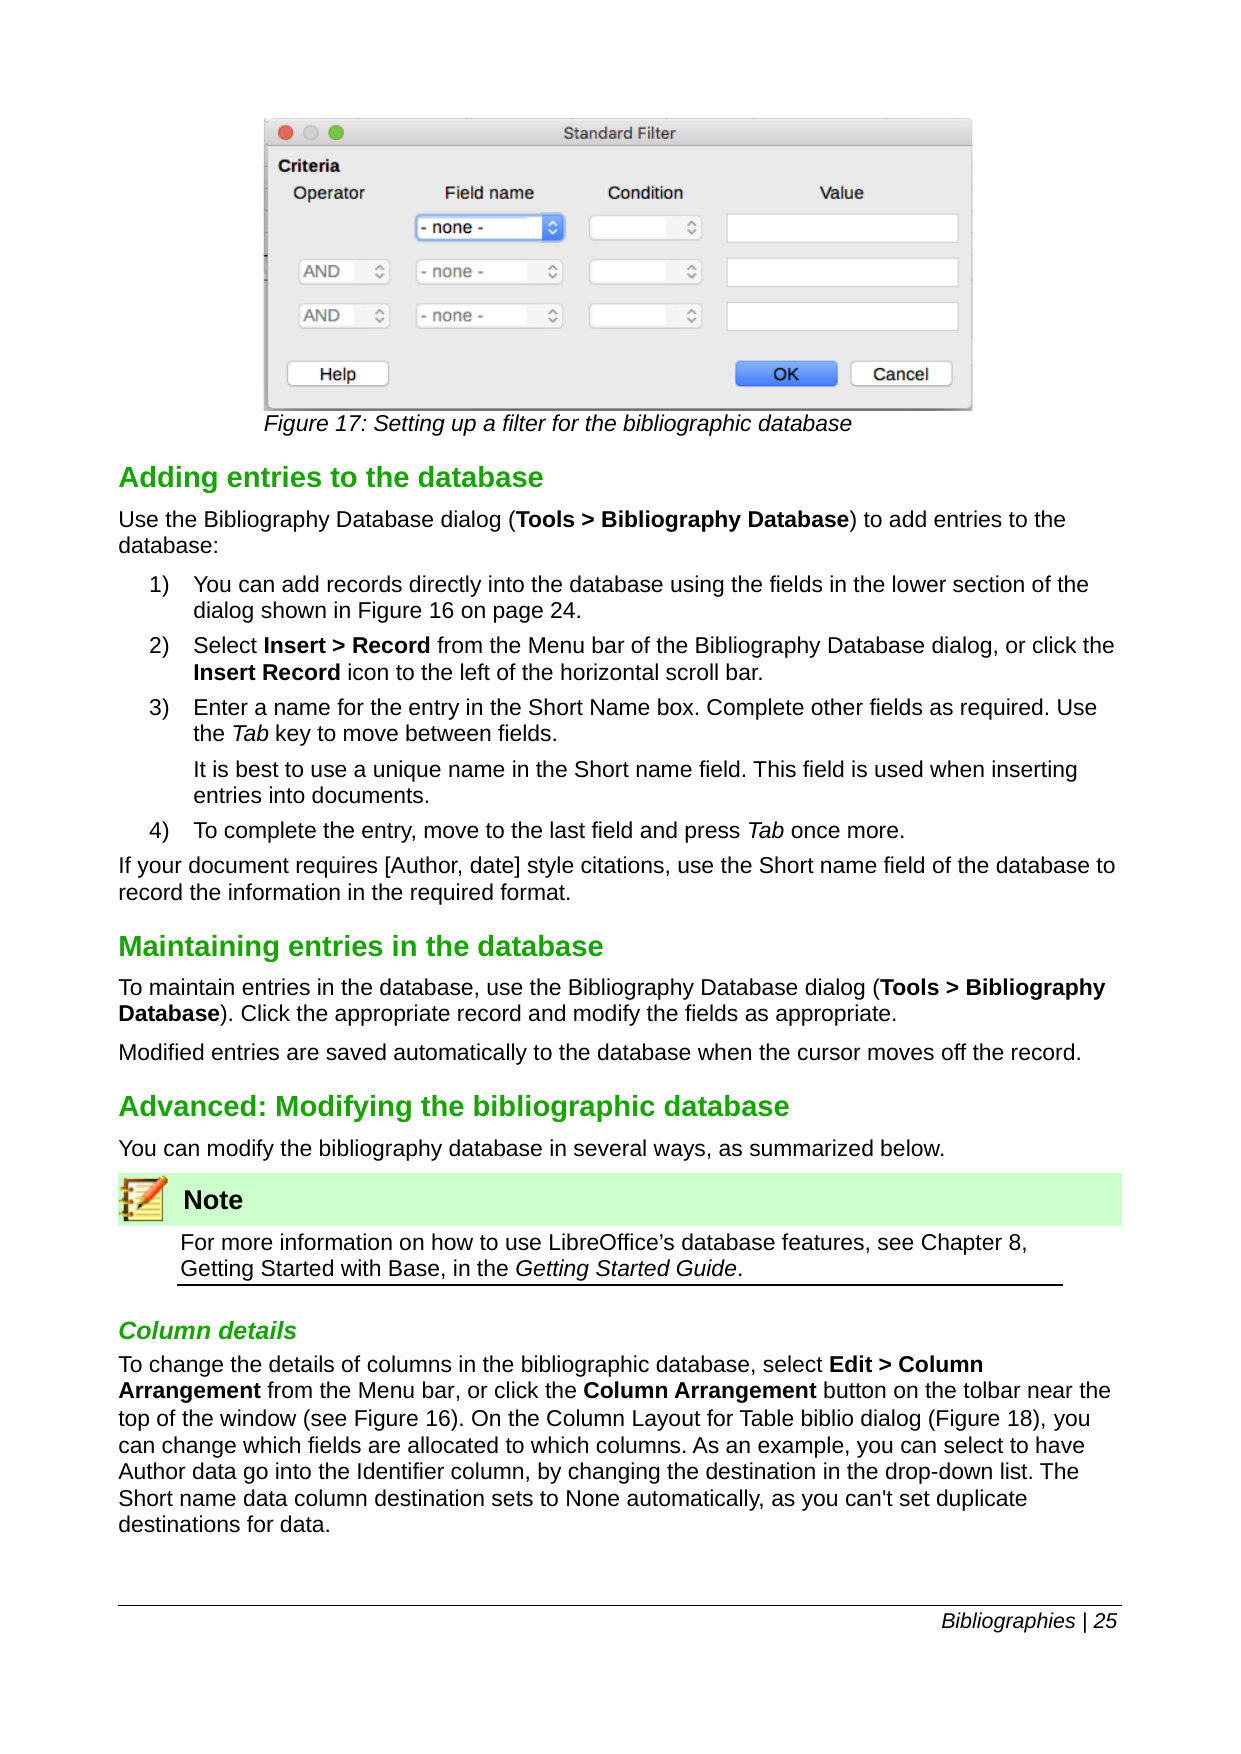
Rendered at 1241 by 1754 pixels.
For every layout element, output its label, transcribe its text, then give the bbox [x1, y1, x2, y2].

list It is best to use a unique name in the Short name field. This field is used when inserting entries into documents. [193, 756, 1122, 808]
subtitle Maintaining entries in the database [118, 929, 1122, 962]
text If your document requires [Author, date] style citations, use the Short name field of the database to record the information in the required format. [118, 852, 1122, 905]
text For more information on how to use LibreOffice’s database features, see Chapter 8, Getting Started with Base, in the Getting Started Guide. [177, 1226, 1063, 1284]
text To change the details of columns in the bibliographic database, select Edit > Column Arrangement from the Menu bar, or click the Column Arrangement button on the tolbar near the top of the window (see Figure 16). On the Column Layout for Table biblio dialog (Figure 18), you can change which fields are allocated to which columns. As an example, you can select to have Author data go into the Identifier column, by changing the destination in the drop-down list. The Short name data column destination sets to None automatically, as you can't set duplicate destinations for data. [118, 1351, 1122, 1537]
text Modified entries are saved automatically to the database when the cursor moves off the record. [118, 1039, 1122, 1066]
picture [119, 1174, 170, 1225]
picture [263, 118, 973, 411]
subtitle Advanced: Modifying the bibliographic database [118, 1089, 1122, 1123]
text You can modify the bibliography database in several ways, as summarized below. [118, 1134, 1122, 1161]
text To maintain entries in the database, use the Bibliography Database dialog (Tools > Bibliography Database). Click the appropriate record and modify the fields as appropriate. [118, 974, 1122, 1027]
list To complete the entry, move to the last field and press Tab once more. [169, 817, 1122, 843]
text Figure 17: Setting up a filter for the bibliographic database [264, 410, 977, 437]
subtitle Adding entries to the database [118, 460, 1122, 494]
list Select Insert > Record from the Menu bar of the Bibliography Database dialog, or click the Insert Record icon to the left of the horizontal scroll bar. [169, 632, 1122, 685]
list Use the Bibliography Database dialog (Tools > Bibliography Database) to add entries to the database: [118, 506, 1122, 558]
list You can add records directly into the database using the fields in the lower section of the dialog shown in Figure 16 on page . [169, 571, 1122, 624]
subtitle Column details [118, 1316, 1122, 1344]
list Enter a name for the entry in the Short Name box. Complete other fields as required. Use the Tab key to move between fields. [169, 694, 1122, 747]
subtitle Note [118, 1173, 1122, 1226]
